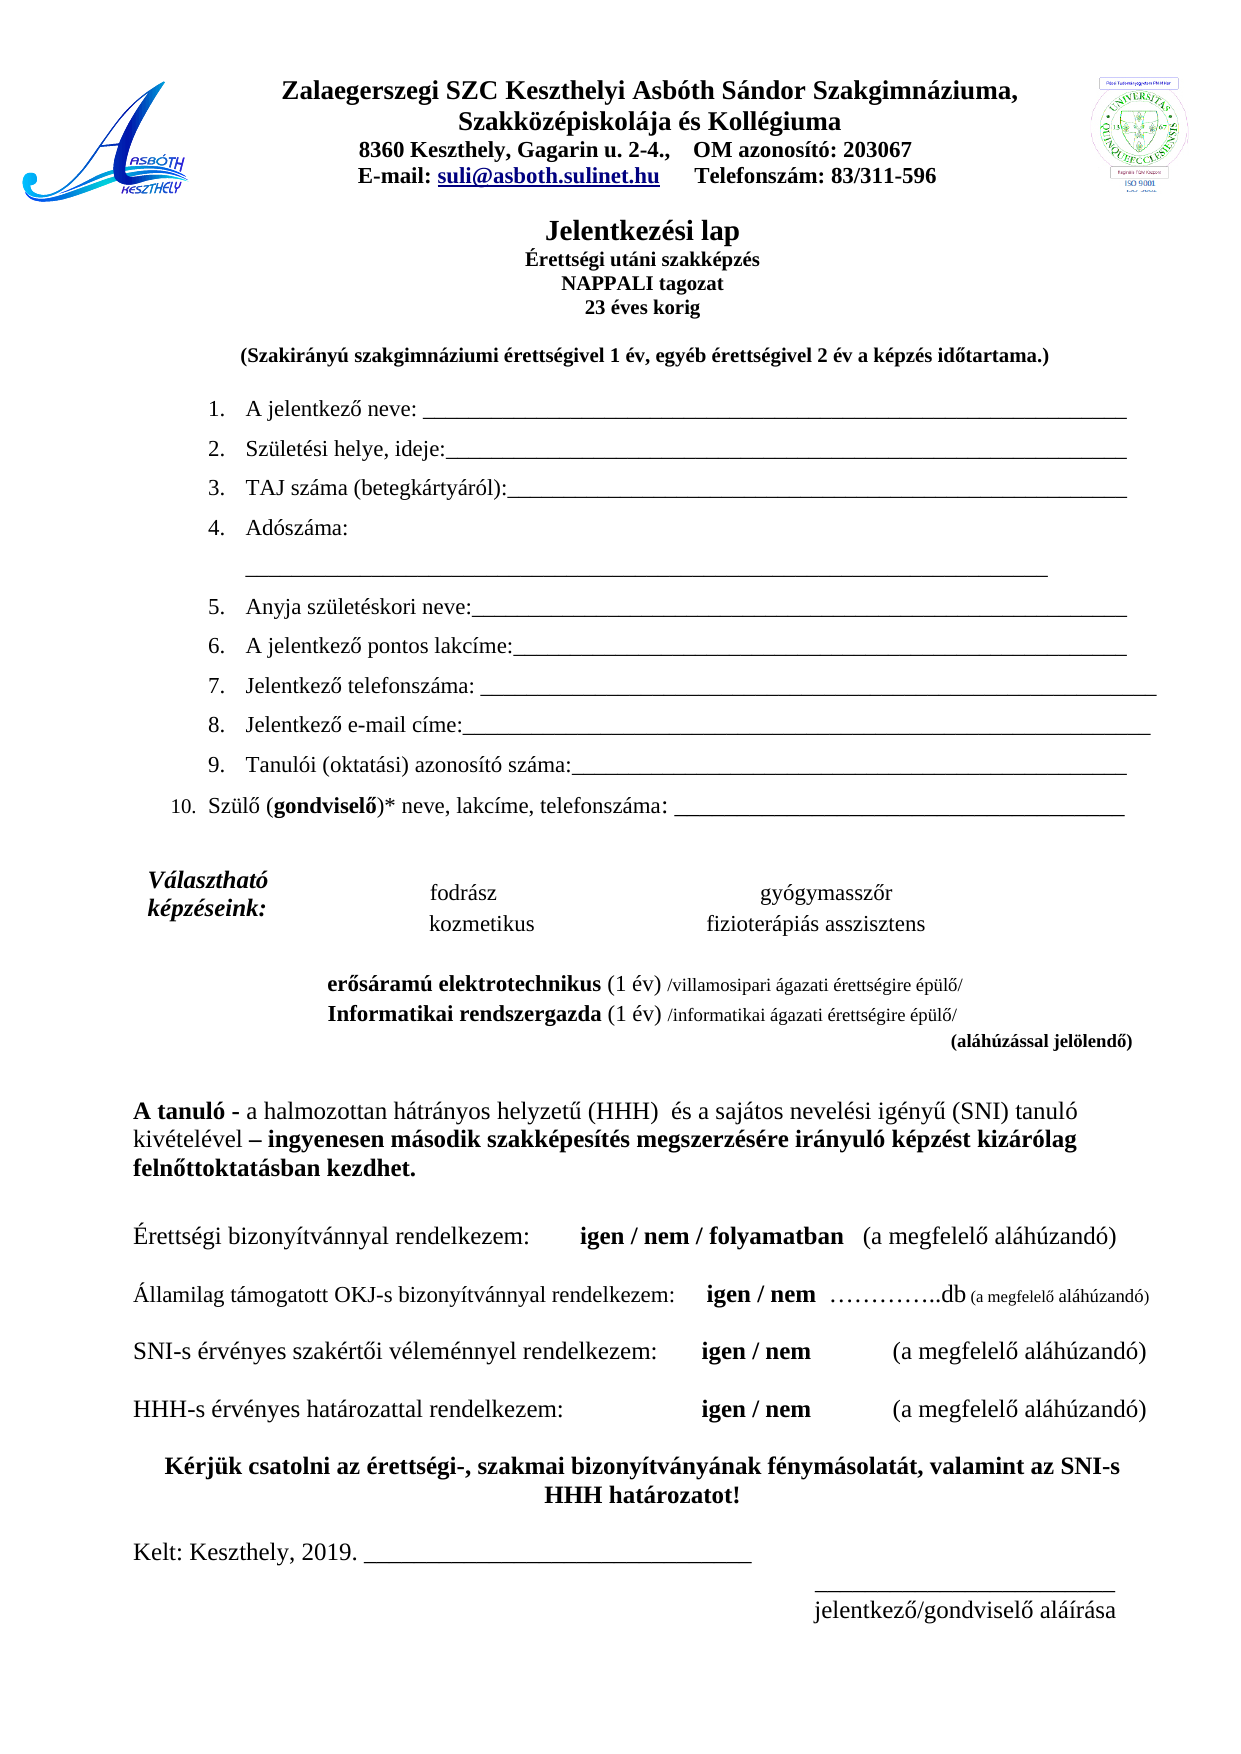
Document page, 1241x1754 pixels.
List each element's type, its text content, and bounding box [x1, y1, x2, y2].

text HHH-s érvényes határozattal rendelkezem: igen / nem (a megfelelő aláhúzandó) [133, 1394, 1152, 1422]
text erősáramú elektrotechnikus (1 év) /villamosipari ágazati érettségire épülő/ [133, 970, 1152, 996]
list Jelentkező telefonszáma: ___________________________________________________________ [208, 672, 1196, 698]
text Informatikai rendszergazda (1 év) /informatikai ágazati érettségire épülő/ [133, 1000, 1152, 1027]
list TAJ száma (betegkártyáról): [208, 474, 1152, 501]
text Érettségi utáni szakképzés [133, 246, 1152, 271]
list Anyja születéskori neve: [208, 593, 1152, 619]
text NAPPALI tagozat [133, 271, 1152, 294]
text fodrász gyógymasszőr [354, 877, 1152, 905]
text képzéseink: [147, 893, 277, 922]
text Érettségi bizonyítvánnyal rendelkezem: igen / nem / folyamatban (a megfelelő aláhúzandó) [133, 1221, 1152, 1250]
list Tanulói (oktatási) azonosító száma: [208, 751, 1152, 777]
text Kérjük csatolni az érettségi-, szakmai bizonyítványának fénymásolatát, valamint az SNI-s HHH határozatot! [133, 1451, 1152, 1509]
text (Szakirányú szakgimnáziumi érettségivel 1 év, egyéb érettségivel 2 év a képzés időtartama.) [133, 343, 1152, 367]
text Választható [147, 865, 277, 893]
list Szülő (gondviselő)* neve, lakcíme, telefonszáma: ____________________________________ [170, 790, 1152, 819]
text jelentkező/gondviselő aláírása [133, 1595, 1152, 1624]
text Jelentkezési lap [133, 213, 1152, 246]
list Születési helye, ideje: [208, 435, 1152, 461]
text A tanuló - a halmozottan hátrányos helyzetű (HHH) és a sajátos nevelési igényű (SNI) tanuló kivételével – ingyenesen második szakképesítés megszerzésére irányuló képzést kizárólag felnőttoktatásban kezdhet. [133, 1096, 1152, 1182]
text Kelt: Keszthely, 2019. _______________________________ [133, 1537, 1152, 1566]
list Adószáma: ______________________________________________________________________ [208, 514, 1152, 580]
text ________________________ [133, 1566, 1152, 1595]
text Államilag támogatott OKJ-s bizonyítvánnyal rendelkezem: igen / nem …………..db (a megfelelő aláhúzandó) [133, 1279, 1152, 1307]
text kozmetikus fizioterápiás asszisztens [354, 909, 1152, 936]
list A jelentkező neve: [208, 396, 1152, 422]
text 23 éves korig [133, 294, 1152, 319]
list Jelentkező e-mail címe:____________________________________________________________ [208, 711, 1196, 738]
text (aláhúzással jelölendő) [133, 1030, 1152, 1052]
text SNI-s érvényes szakértői véleménnyel rendelkezem: igen / nem (a megfelelő aláhúzandó) [133, 1336, 1152, 1365]
list A jelentkező pontos lakcíme: [208, 632, 1152, 659]
